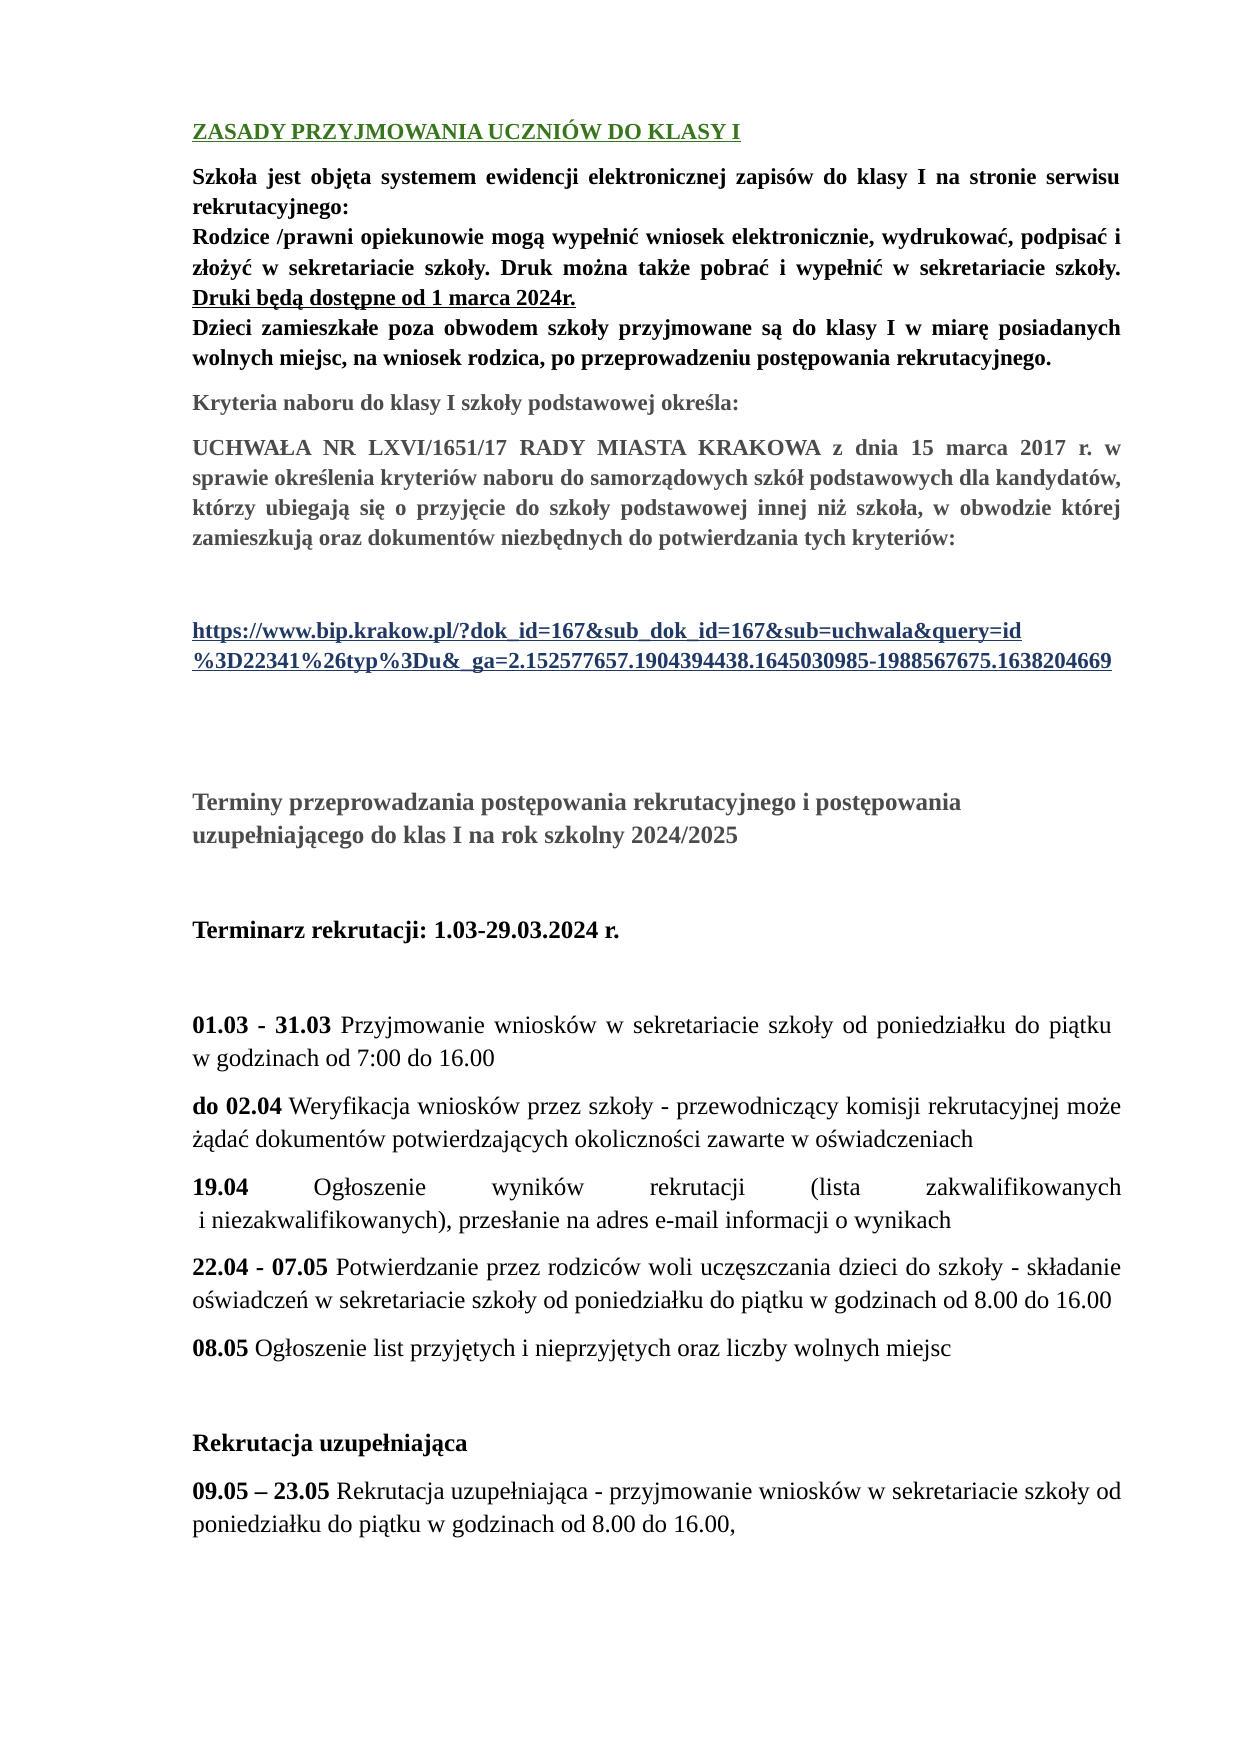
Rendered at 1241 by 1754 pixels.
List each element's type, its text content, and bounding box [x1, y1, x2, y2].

text 22.04 - 07.05 Potwierdzanie przez rodziców woli uczęszczania dzieci do szkoły - składanie oświadczeń w sekretariacie szkoły od poniedziałku do piątku w godzinach od 8.00 do 16.00 [192, 1252, 1122, 1314]
text UCHWAŁA NR LXVI/1651/17 RADY MIASTA KRAKOWA z dnia 15 marca 2017 r. w sprawie określenia kryteriów naboru do samorządowych szkół podstawowych dla kandydatów, którzy ubiegają się o przyjęcie do szkoły podstawowej innej niż szkoła, w obwodzie której zamieszkują oraz dokumentów niezbędnych do potwierdzania tych kryteriów: [192, 434, 1122, 551]
text Szkoła jest objęta systemem ewidencji elektronicznej zapisów do klasy I na stronie serwisu rekrutacyjnego: [192, 163, 1122, 219]
text do 02.04 Weryfikacja wniosków przez szkoły - przewodniczący komisji rekrutacyjnej może żądać dokumentów potwierdzających okoliczności zawarte w oświadczeniach [192, 1091, 1122, 1153]
text 09.05 – 23.05 Rekrutacja uzupełniająca - przyjmowanie wniosków w sekretariacie szkoły od poniedziałku do piątku w godzinach od 8.00 do 16.00, [192, 1476, 1122, 1537]
text 08.05 Ogłoszenie list przyjętych i nieprzyjętych oraz liczby wolnych miejsc [192, 1333, 1122, 1362]
text Dzieci zamieszkałe poza obwodem szkoły przyjmowane są do klasy I w miarę posiadanych wolnych miejsc, na wniosek rodzica, po przeprowadzeniu postępowania rekrutacyjnego. [192, 314, 1122, 371]
text Rodzice /prawni opiekunowie mogą wypełnić wniosek elektronicznie, wydrukować, podpisać i złożyć w sekretariacie szkoły. Druk można także pobrać i wypełnić w sekretariacie szkoły. Druki będą dostępne od 1 marca 2024r. [192, 223, 1122, 310]
text https://www.bip.krakow.pl/?dok_id=167&sub_dok_id=167&sub=uchwala&query=id%3D22341%26typ%3Du&_ga=2.152577657.1904394438.1645030985-1988567675.1638204669 [192, 617, 1122, 673]
text Kryteria naboru do klasy I szkoły podstawowej określa: [192, 389, 1122, 415]
text Terminy przeprowadzania postępowania rekrutacyjnego i postępowania uzupełniającego do klas I na rok szkolny 2024/2025 [192, 787, 1122, 849]
text Terminarz rekrutacji: 1.03-29.03.2024 r. [192, 915, 1122, 944]
text ZASADY PRZYJMOWANIA UCZNIÓW DO KLASY I [192, 118, 1122, 144]
text 01.03 - 31.03 Przyjmowanie wniosków w sekretariacie szkoły od poniedziałku do piątku w godzinach od 7:00 do 16.00 [192, 1010, 1122, 1072]
text 19.04 Ogłoszenie wyników rekrutacji (lista zakwalifikowanych i niezakwalifikowanych), przesłanie na adres e-mail informacji o wynikach [192, 1172, 1122, 1233]
text Rekrutacja uzupełniająca [192, 1428, 1122, 1457]
